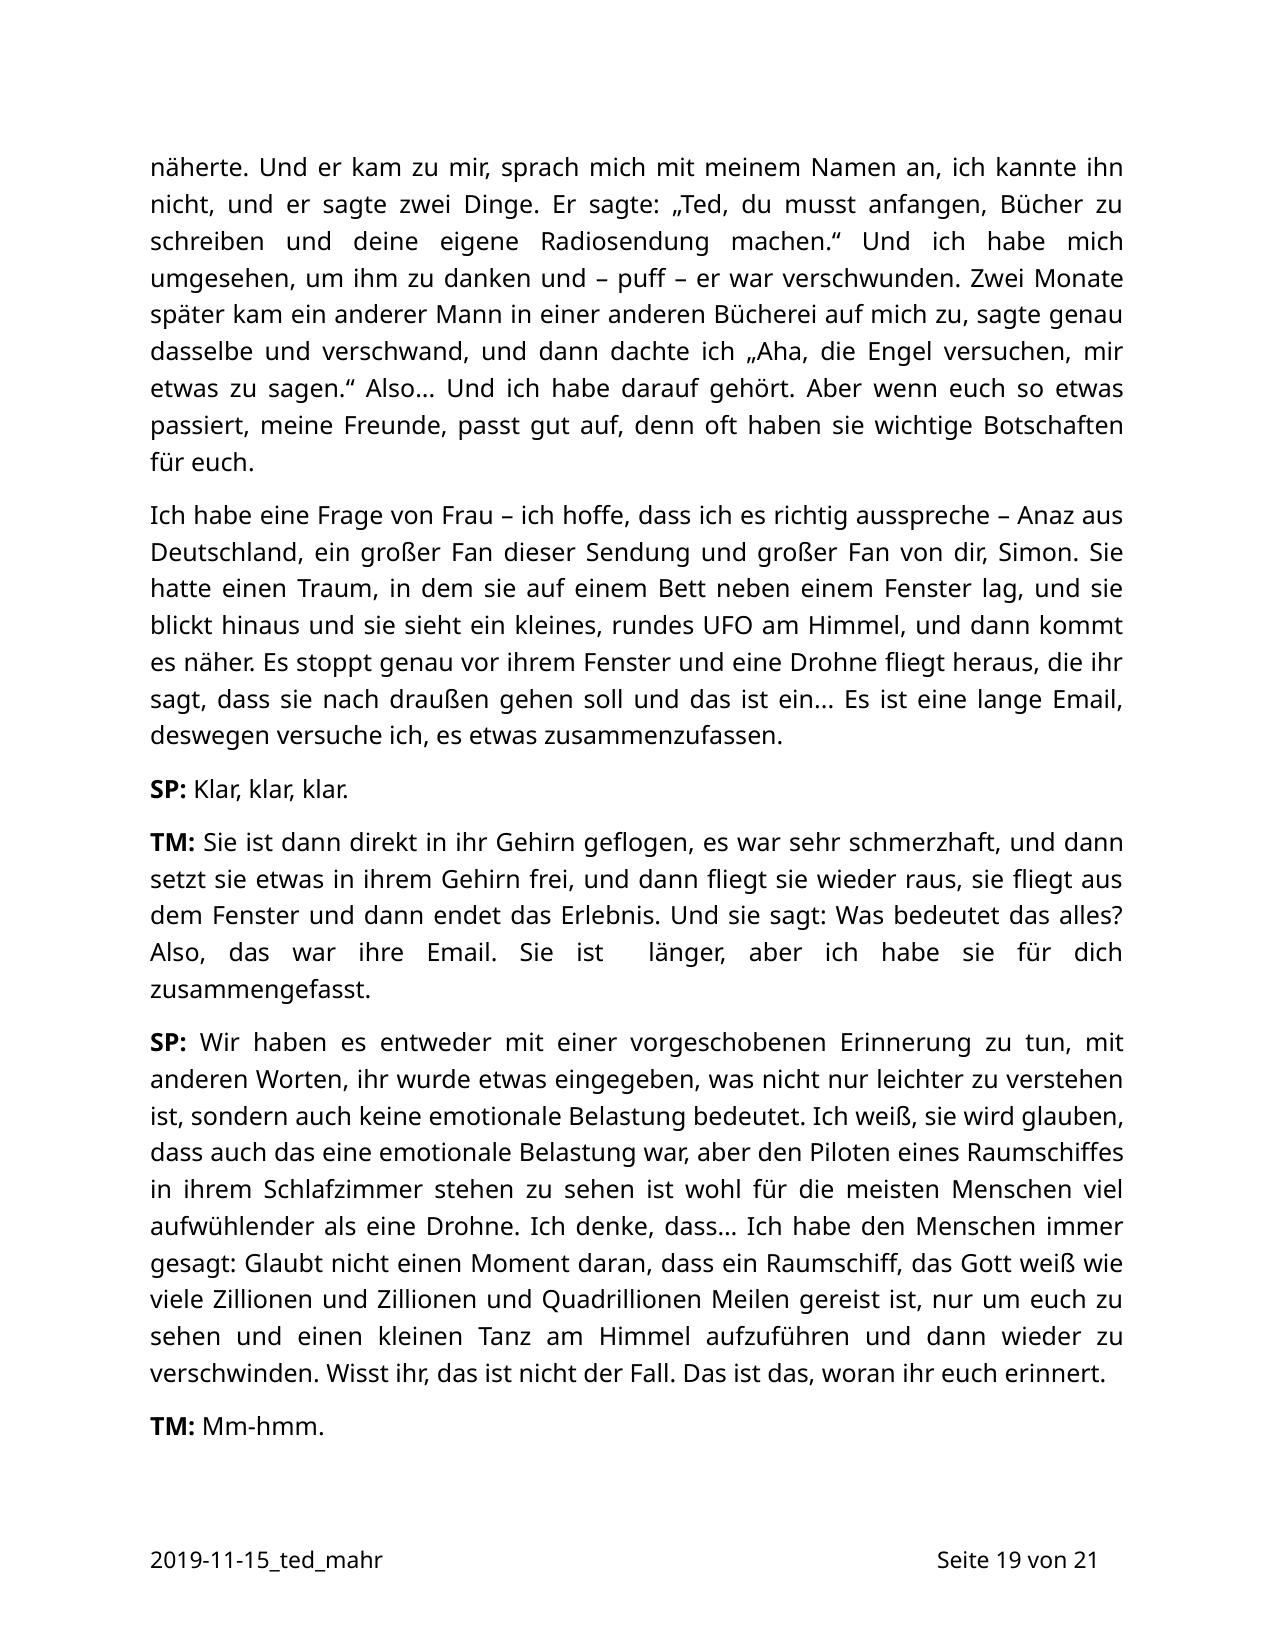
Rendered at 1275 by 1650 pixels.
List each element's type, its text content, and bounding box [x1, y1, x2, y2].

text näherte. Und er kam zu mir, sprach mich mit meinem Namen an, ich kannte ihn nicht, und er sagte zwei Dinge. Er sagte: „Ted, du musst anfangen, Bücher zu schreiben und deine eigene Radiosendung machen.“ Und ich habe mich umgesehen, um ihm zu danken und – puff – er war verschwunden. Zwei Monate später kam ein anderer Mann in einer anderen Bücherei auf mich zu, sagte genau dasselbe und verschwand, und dann dachte ich „Aha, die Engel versuchen, mir etwas zu sagen.“ Also... Und ich habe darauf gehört. Aber wenn euch so etwas passiert, meine Freunde, passt gut auf, denn oft haben sie wichtige Botschaften für euch. [150, 150, 1125, 478]
text TM: Mm-hmm. [150, 1409, 1125, 1443]
text SP: Wir haben es entweder mit einer vorgeschobenen Erinnerung zu tun, mit anderen Worten, ihr wurde etwas eingegeben, was nicht nur leichter zu verstehen ist, sondern auch keine emotionale Belastung bedeutet. Ich weiß, sie wird glauben, dass auch das eine emotionale Belastung war, aber den Piloten eines Raumschiffes in ihrem Schlafzimmer stehen zu sehen ist wohl für die meisten Menschen viel aufwühlender als eine Drohne. Ich denke, dass… Ich habe den Menschen immer gesagt: Glaubt nicht einen Moment daran, dass ein Raumschiff, das Gott weiß wie viele Zillionen und Zillionen und Quadrillionen Meilen gereist ist, nur um euch zu sehen und einen kleinen Tanz am Himmel aufzuführen und dann wieder zu verschwinden. Wisst ihr, das ist nicht der Fall. Das ist das, woran ihr euch erinnert. [150, 1025, 1125, 1390]
text Ich habe eine Frage von Frau – ich hoffe, dass ich es richtig ausspreche – Anaz aus Deutschland, ein großer Fan dieser Sendung und großer Fan von dir, Simon. Sie hatte einen Traum, in dem sie auf einem Bett neben einem Fenster lag, und sie blickt hinaus und sie sieht ein kleines, rundes UFO am Himmel, und dann kommt es näher. Es stoppt genau vor ihrem Fenster und eine Drohne fliegt heraus, die ihr sagt, dass sie nach draußen gehen soll und das ist ein... Es ist eine lange Email, deswegen versuche ich, es etwas zusammenzufassen. [150, 497, 1125, 752]
text SP: Klar, klar, klar. [150, 771, 1125, 805]
text TM: Sie ist dann direkt in ihr Gehirn geflogen, es war sehr schmerzhaft, und dann setzt sie etwas in ihrem Gehirn frei, und dann fliegt sie wieder raus, sie fliegt aus dem Fenster und dann endet das Erlebnis. Und sie sagt: Was bedeutet das alles? Also, das war ihre Email. Sie ist länger, aber ich habe sie für dich zusammengefasst. [150, 824, 1125, 1006]
